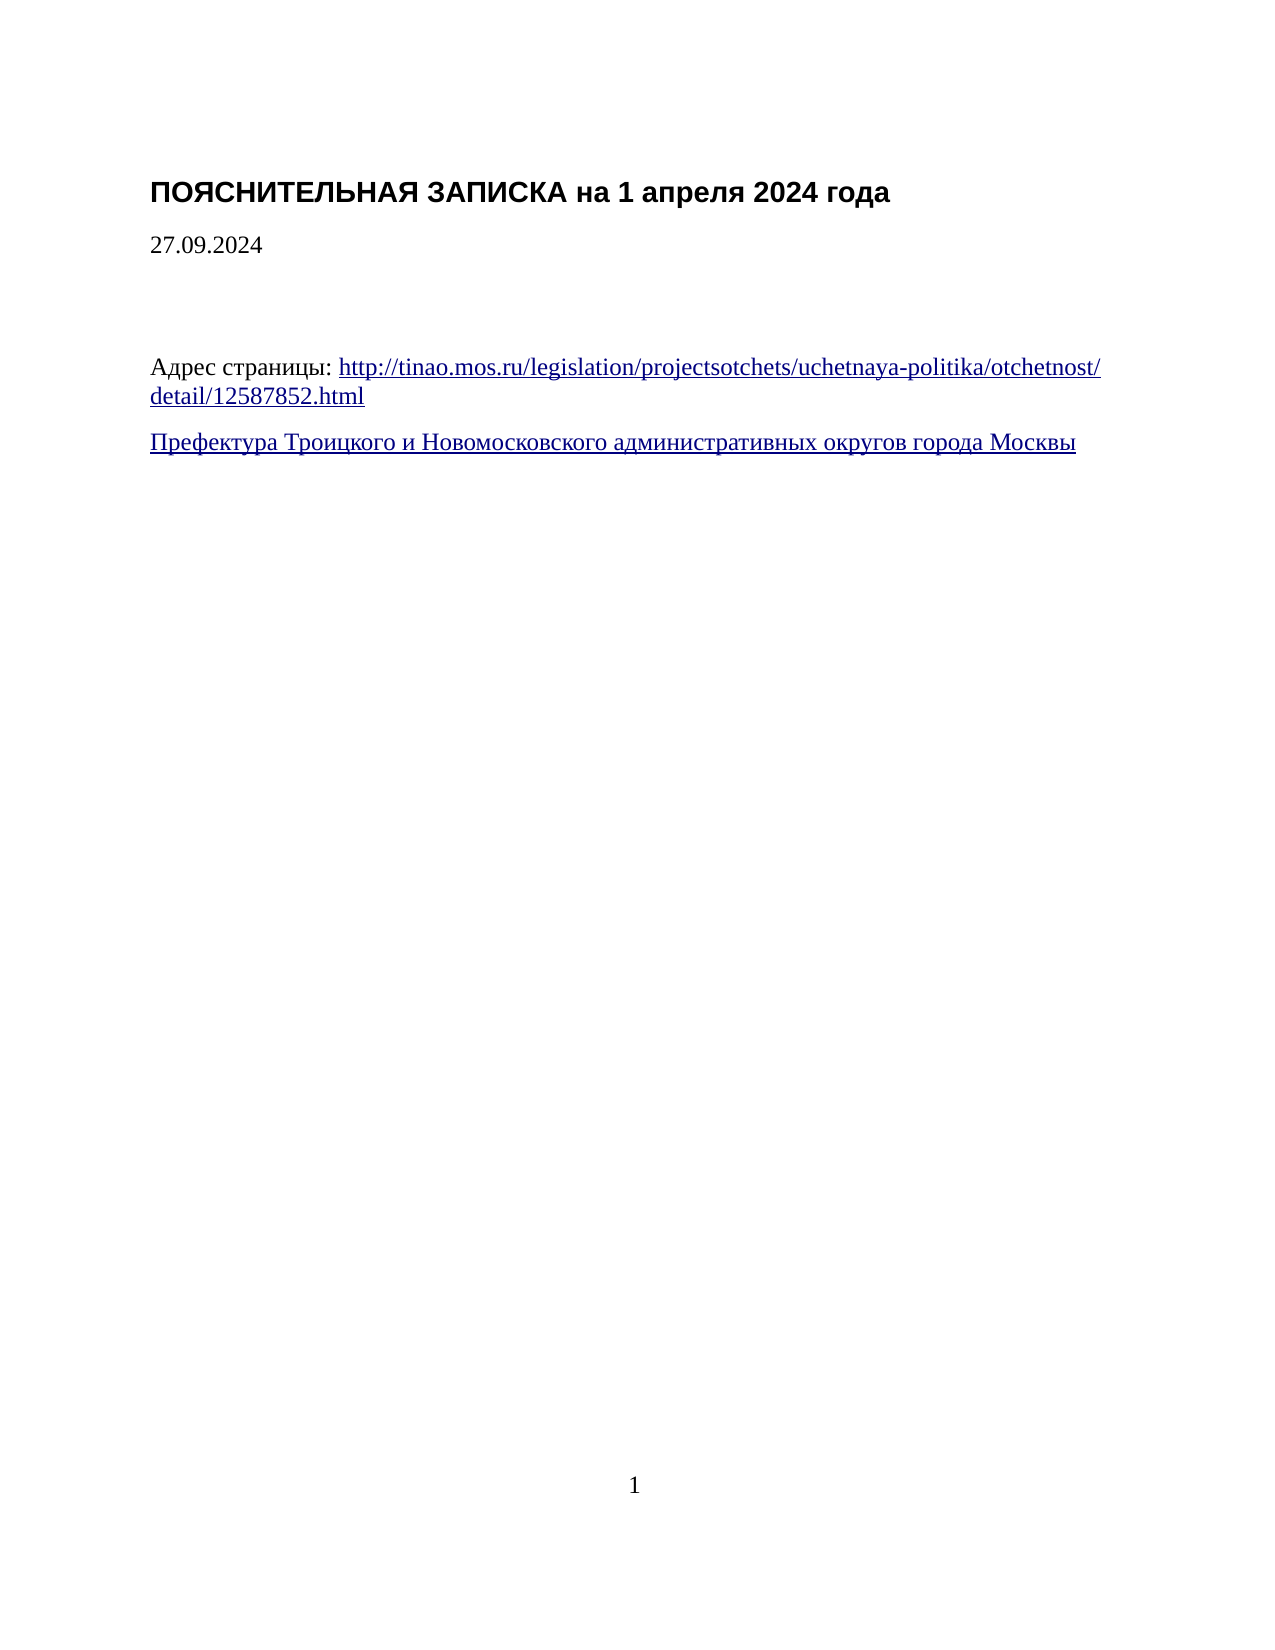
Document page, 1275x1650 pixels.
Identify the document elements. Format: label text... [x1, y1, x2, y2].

subtitle ПОЯСНИТЕЛЬНАЯ ЗАПИСКА на 1 апреля 2024 года [150, 175, 1125, 208]
text Адрес страницы: http://tinao.mos.ru/legislation/projectsotchets/uchetnaya-politika/otchetnost/detail/12587852.html [150, 352, 1125, 409]
text Префектура Троицкого и Новомосковского административных округов города Москвы [150, 427, 1125, 456]
text 27.09.2024 [150, 230, 1125, 259]
